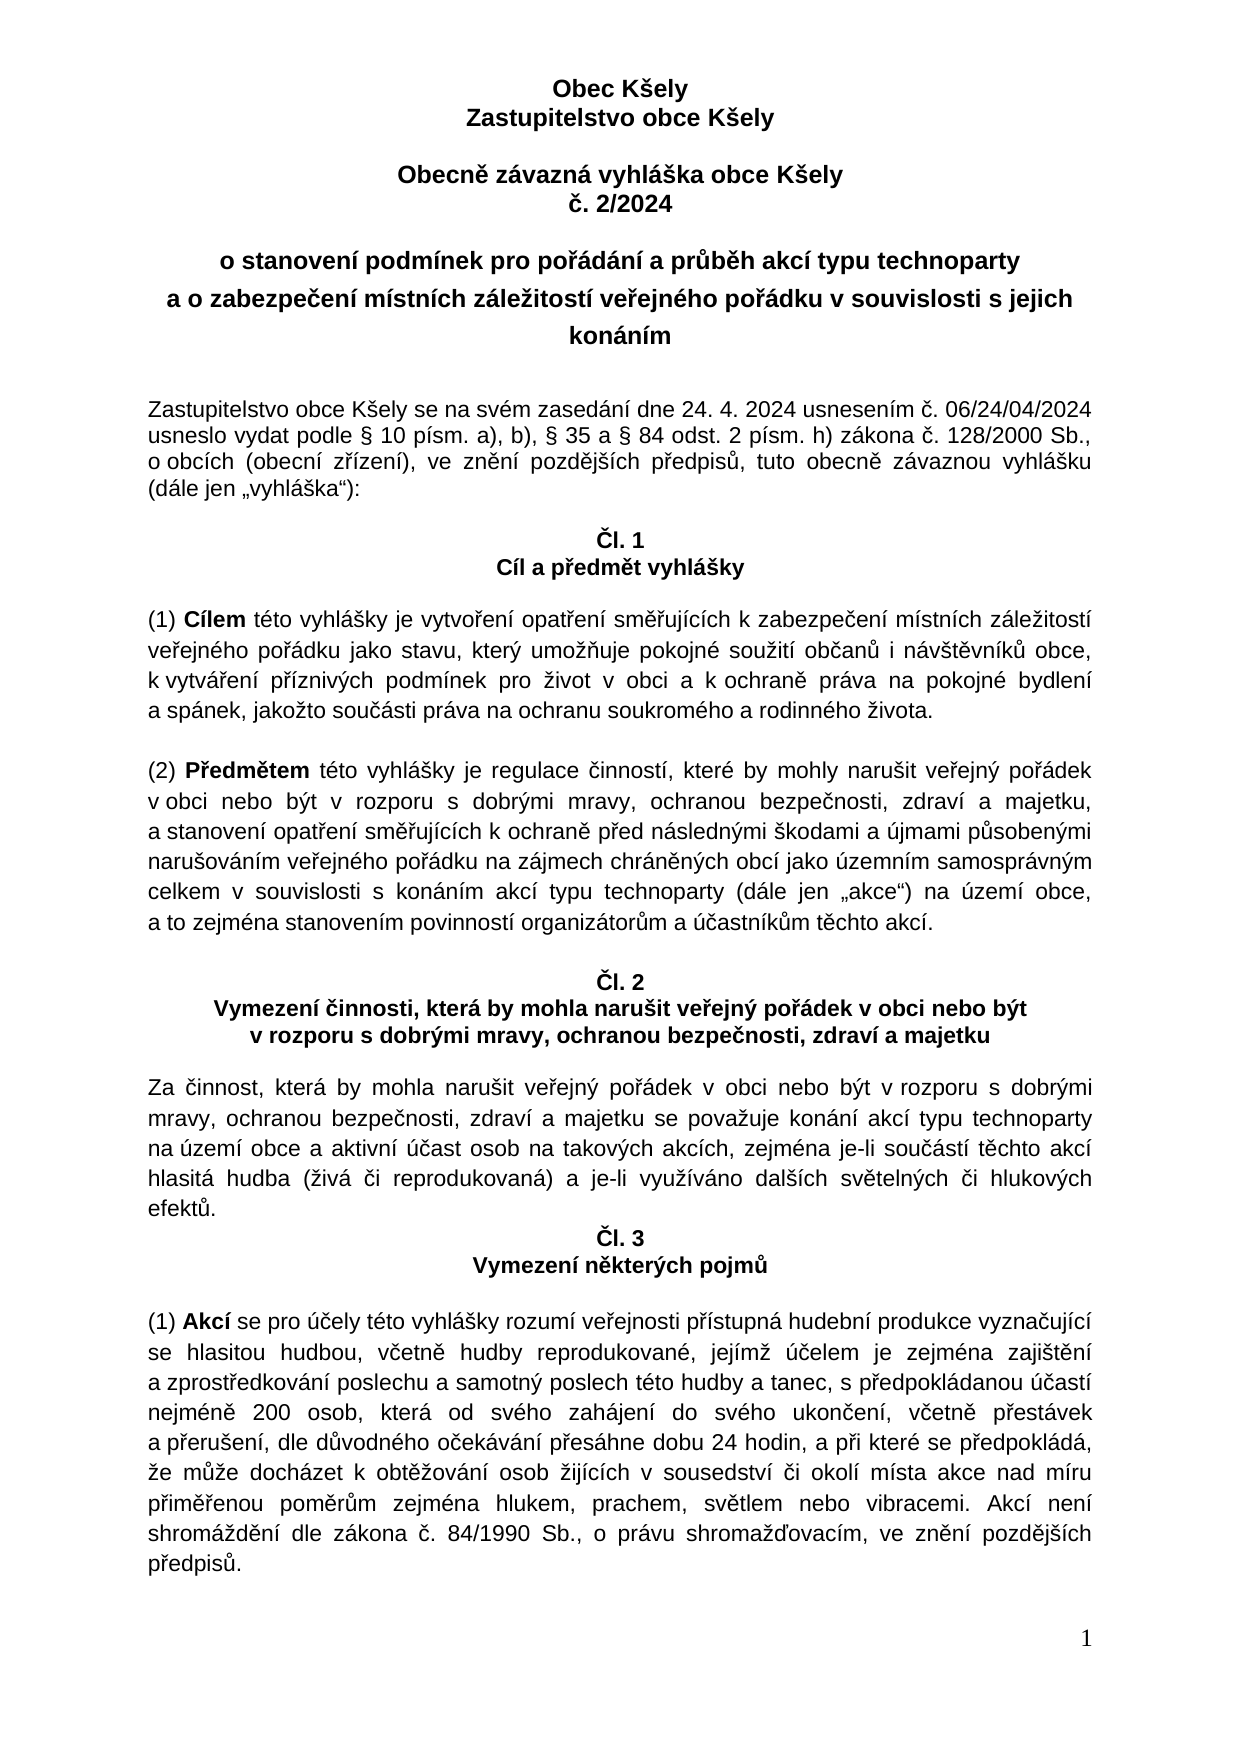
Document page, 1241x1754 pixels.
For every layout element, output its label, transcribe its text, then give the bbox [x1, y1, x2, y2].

text č. 2/2024 [148, 189, 1093, 217]
text Čl. 1 [148, 527, 1093, 554]
text (1) Akcí se pro účely této vyhlášky rozumí veřejnosti přístupná hudební produkce vyznačující se hlasitou hudbou, včetně hudby reprodukované, jejímž účelem je zejména zajištění a zprostředkování poslechu a samotný poslech této hudby a tanec, s předpokládanou účastí nejméně 200 osob, která od svého zahájení do svého ukončení, včetně přestávek a přerušení, dle důvodného očekávání přesáhne dobu 24 hodin, a při které se předpokládá, že může docházet k obtěžování osob žijících v sousedství či okolí místa akce nad míru přiměřenou poměrům zejména hlukem, prachem, světlem nebo vibracemi. Akcí není shromáždění dle zákona č. 84/1990 Sb., o právu shromažďovacím, ve znění pozdějších předpisů. [148, 1308, 1093, 1576]
text (2) Předmětem této vyhlášky je regulace činností, které by mohly narušit veřejný pořádek v obci nebo být v rozporu s dobrými mravy, ochranou bezpečnosti, zdraví a majetku, a stanovení opatření směřujících k ochraně před následnými škodami a újmami působenými narušováním veřejného pořádku na zájmech chráněných obcí jako územním samosprávným celkem v souvislosti s konáním akcí typu technoparty (dále jen „akce“) na území obce, a to zejména stanovením povinností organizátorům a účastníkům těchto akcí. [148, 757, 1093, 935]
text Za činnost, která by mohla narušit veřejný pořádek v obci nebo být v rozporu s dobrými mravy, ochranou bezpečnosti, zdraví a majetku se považuje konání akcí typu technoparty na území obce a aktivní účast osob na takových akcích, zejména je-li součástí těchto akcí hlasitá hudba (živá či reprodukovaná) a je-li využíváno dalších světelných či hlukových efektů. [148, 1074, 1093, 1222]
text Cíl a předmět vyhlášky [148, 554, 1093, 580]
text Čl. 3 [148, 1225, 1093, 1252]
text Vymezení činnosti, která by mohla narušit veřejný pořádek v obci nebo být [148, 995, 1093, 1022]
text Čl. 2 [148, 969, 1093, 995]
text v rozporu s dobrými mravy, ochranou bezpečnosti, zdraví a majetku [148, 1022, 1093, 1048]
text o stanovení podmínek pro pořádání a průběh akcí typu technoparty a o zabezpečení místních záležitostí veřejného pořádku v souvislosti s jejich konáním [148, 246, 1093, 349]
text Zastupitelstvo obce Kšely se na svém zasedání dne 24. 4. 2024 usnesením č. 06/24/04/2024 usneslo vydat podle § 10 písm. a), b), § 35 a § 84 odst. 2 písm. h) zákona č. 128/2000 Sb., o obcích (obecní zřízení), ve znění pozdějších předpisů, tuto obecně závaznou vyhlášku (dále jen „vyhláška“): [148, 396, 1093, 501]
text (1) Cílem této vyhlášky je vytvoření opatření směřujících k zabezpečení místních záležitostí veřejného pořádku jako stavu, který umožňuje pokojné soužití občanů i návštěvníků obce, k vytváření příznivých podmínek pro život v obci a k ochraně práva na pokojné bydlení a spánek, jakožto součásti práva na ochranu soukromého a rodinného života. [148, 606, 1093, 723]
text Zastupitelstvo obce Kšely [148, 102, 1093, 131]
text Vymezení některých pojmů [148, 1252, 1093, 1278]
text Obec Kšely [148, 74, 1093, 102]
text Obecně závazná vyhláška obce Kšely [148, 160, 1093, 189]
